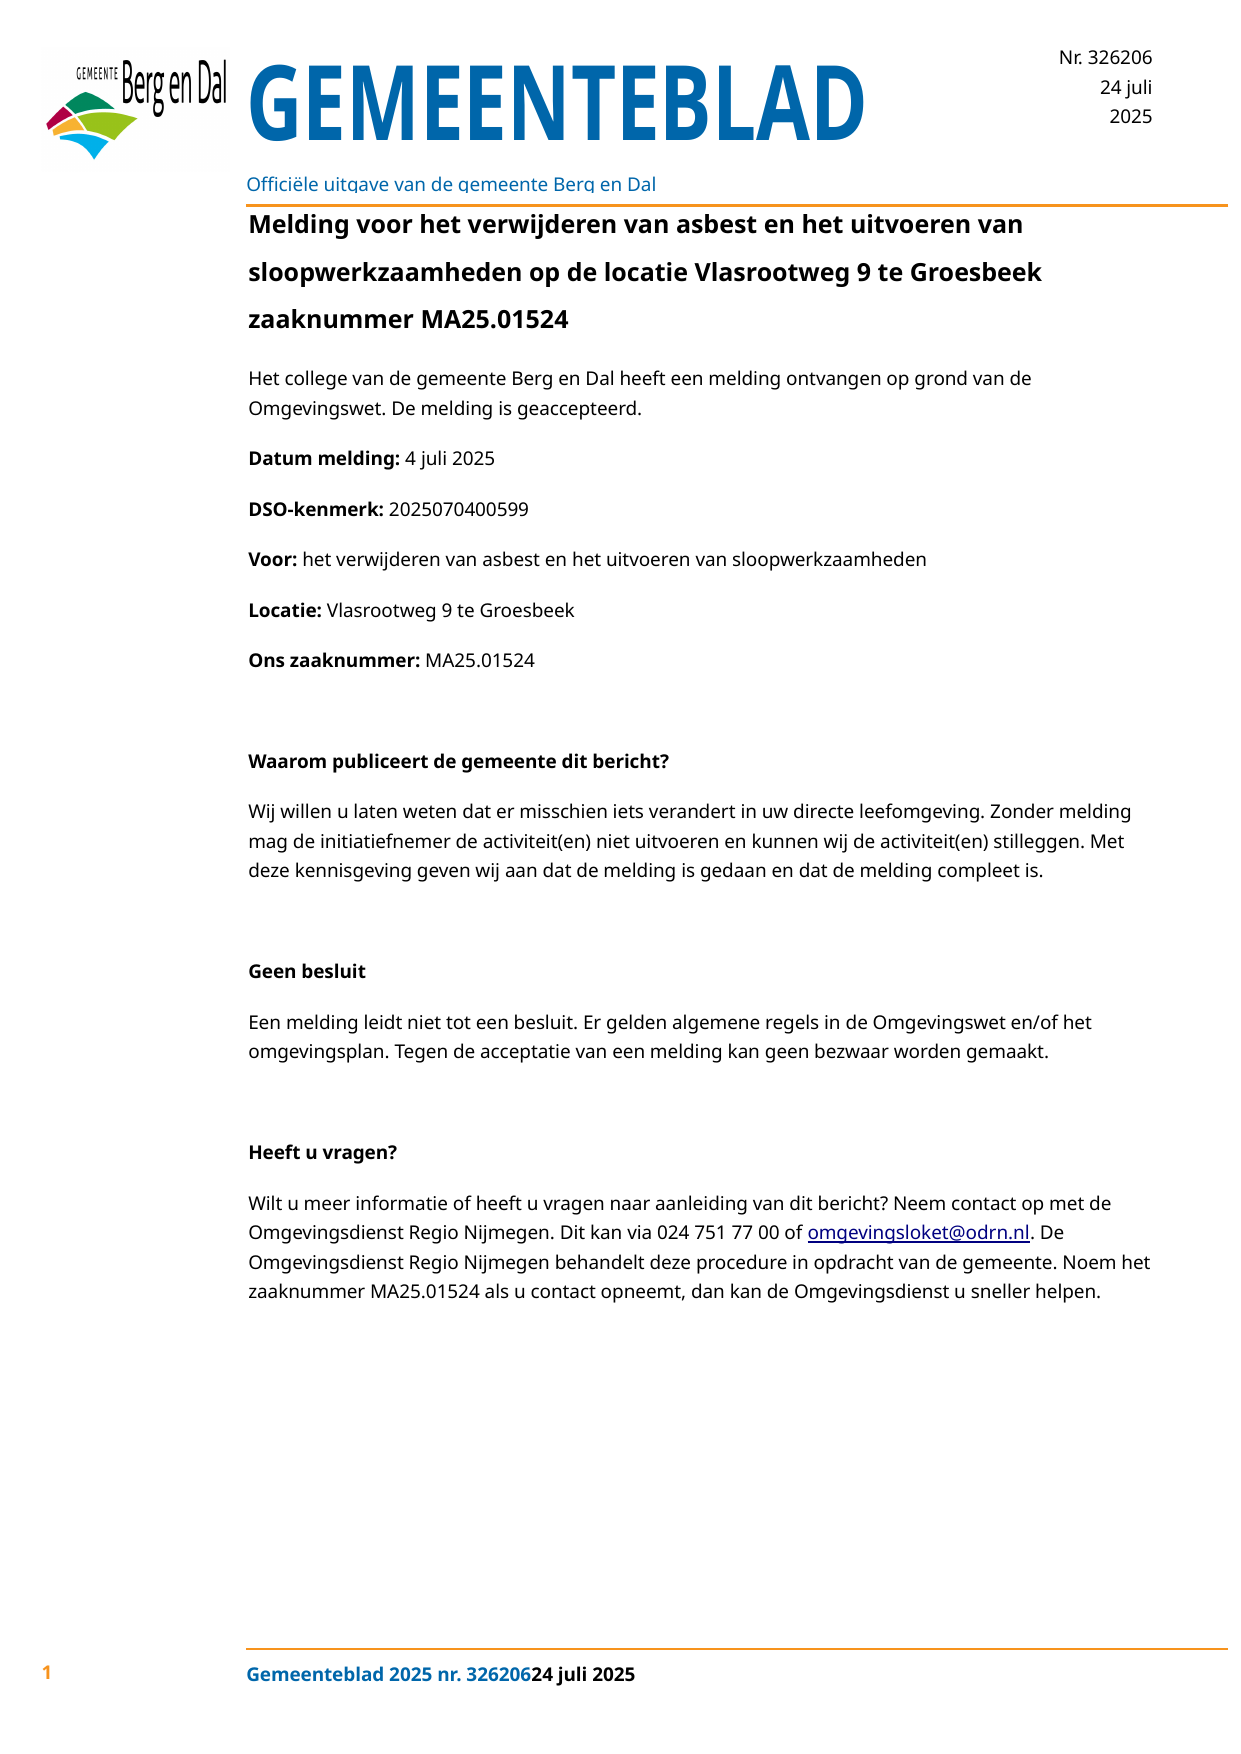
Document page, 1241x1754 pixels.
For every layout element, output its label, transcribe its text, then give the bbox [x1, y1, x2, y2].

text Heeft u vragen? [248, 1139, 1152, 1165]
text DSO-kenmerk: 2025070400599 [248, 496, 1152, 522]
text Melding voor het verwijderen van asbest en het uitvoeren van sloopwerkzaamheden op de locatie Vlasrootweg 9 te Groesbeek zaaknummer MA25.01524 [248, 207, 1152, 336]
picture [41, 47, 231, 172]
text Locatie: Vlasrootweg 9 te Groesbeek [248, 597, 1152, 622]
text Ons zaaknummer: MA25.01524 [248, 647, 1152, 673]
text Wilt u meer informatie of heeft u vragen naar aanleiding van dit bericht? Neem contact op met de Omgevingsdienst Regio Nijmegen. Dit kan via 024 751 77 00 of omgevingsloket@odrn.nl. De Omgevingsdienst Regio Nijmegen behandelt deze procedure in opdracht van de gemeente. Noem het zaaknummer MA25.01524 als u contact opneemt, dan kan de Omgevingsdienst u sneller helpen. [248, 1190, 1152, 1304]
text Het college van de gemeente Berg en Dal heeft een melding ontvangen op grond van de Omgevingswet. De melding is geaccepteerd. [248, 366, 1152, 421]
text Een melding leidt niet tot een besluit. Er gelden algemene regels in de Omgevingswet en/of het omgevingsplan. Tegen de acceptatie van een melding kan geen bezwaar worden gemaakt. [248, 1009, 1152, 1064]
text Voor: het verwijderen van asbest en het uitvoeren van sloopwerkzaamheden [248, 546, 1152, 572]
text Geen besluit [248, 958, 1152, 984]
text Waarom publiceert de gemeente dit bericht? [248, 748, 1152, 774]
text Datum melding: 4 juli 2025 [248, 446, 1152, 471]
text Wij willen u laten weten dat er misschien iets verandert in uw directe leefomgeving. Zonder melding mag de initiatiefnemer de activiteit(en) niet uitvoeren en kunnen wij de activiteit(en) stilleggen. Met deze kennisgeving geven wij aan dat de melding is gedaan en dat de melding compleet is. [248, 798, 1152, 883]
